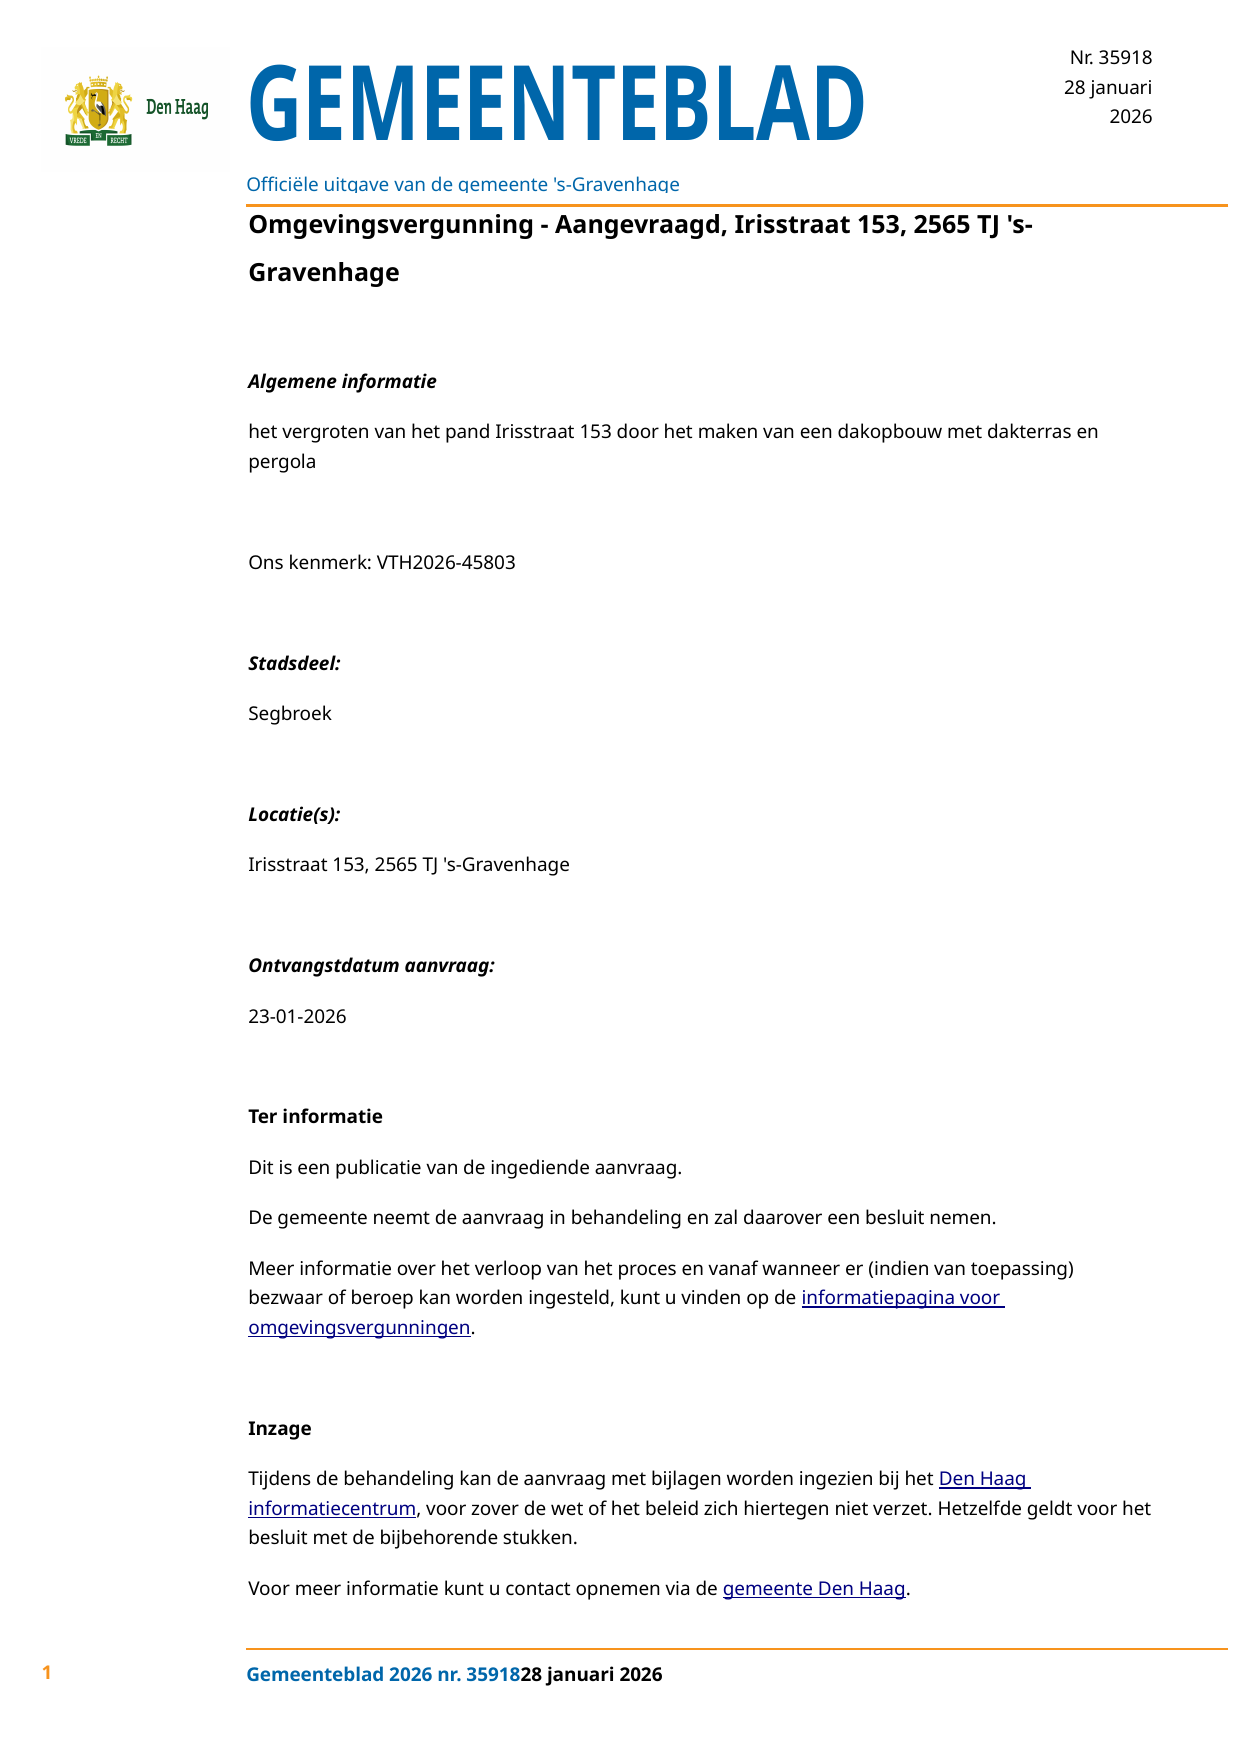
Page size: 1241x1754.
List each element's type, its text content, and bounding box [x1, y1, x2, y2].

text 23-01-2026 [248, 1003, 1152, 1029]
text Locatie(s): [248, 801, 1152, 827]
text Tijdens de behandeling kan de aanvraag met bijlagen worden ingezien bij het Den Haag informatiecentrum, voor zover de wet of het beleid zich hiertegen niet verzet. Hetzelfde geldt voor het besluit met de bijbehorende stukken. [248, 1465, 1152, 1550]
picture [41, 47, 231, 172]
text Ons kenmerk: VTH2026-45803 [248, 549, 1152, 575]
text Irisstraat 153, 2565 TJ 's-Gravenhage [248, 852, 1152, 877]
text het vergroten van het pand Irisstraat 153 door het maken van een dakopbouw met dakterras en pergola [248, 419, 1152, 474]
text Voor meer informatie kunt u contact opnemen via de gemeente Den Haag. [248, 1575, 1152, 1601]
text Algemene informatie [248, 368, 1152, 394]
text De gemeente neemt de aanvraag in behandeling en zal daarover een besluit nemen. [248, 1204, 1152, 1230]
text Stadsdeel: [248, 650, 1152, 676]
text Omgevingsvergunning - Aangevraagd, Irisstraat 153, 2565 TJ 's-Gravenhage [248, 207, 1152, 288]
text Inzage [248, 1415, 1152, 1441]
text Dit is een publicatie van de ingediende aanvraag. [248, 1154, 1152, 1180]
text Ter informatie [248, 1104, 1152, 1129]
text Segbroek [248, 700, 1152, 726]
text Meer informatie over het verloop van het proces en vanaf wanneer er (indien van toepassing) bezwaar of beroep kan worden ingesteld, kunt u vinden op de informatiepagina voor omgevingsvergunningen. [248, 1255, 1152, 1340]
text Ontvangstdatum aanvraag: [248, 952, 1152, 978]
